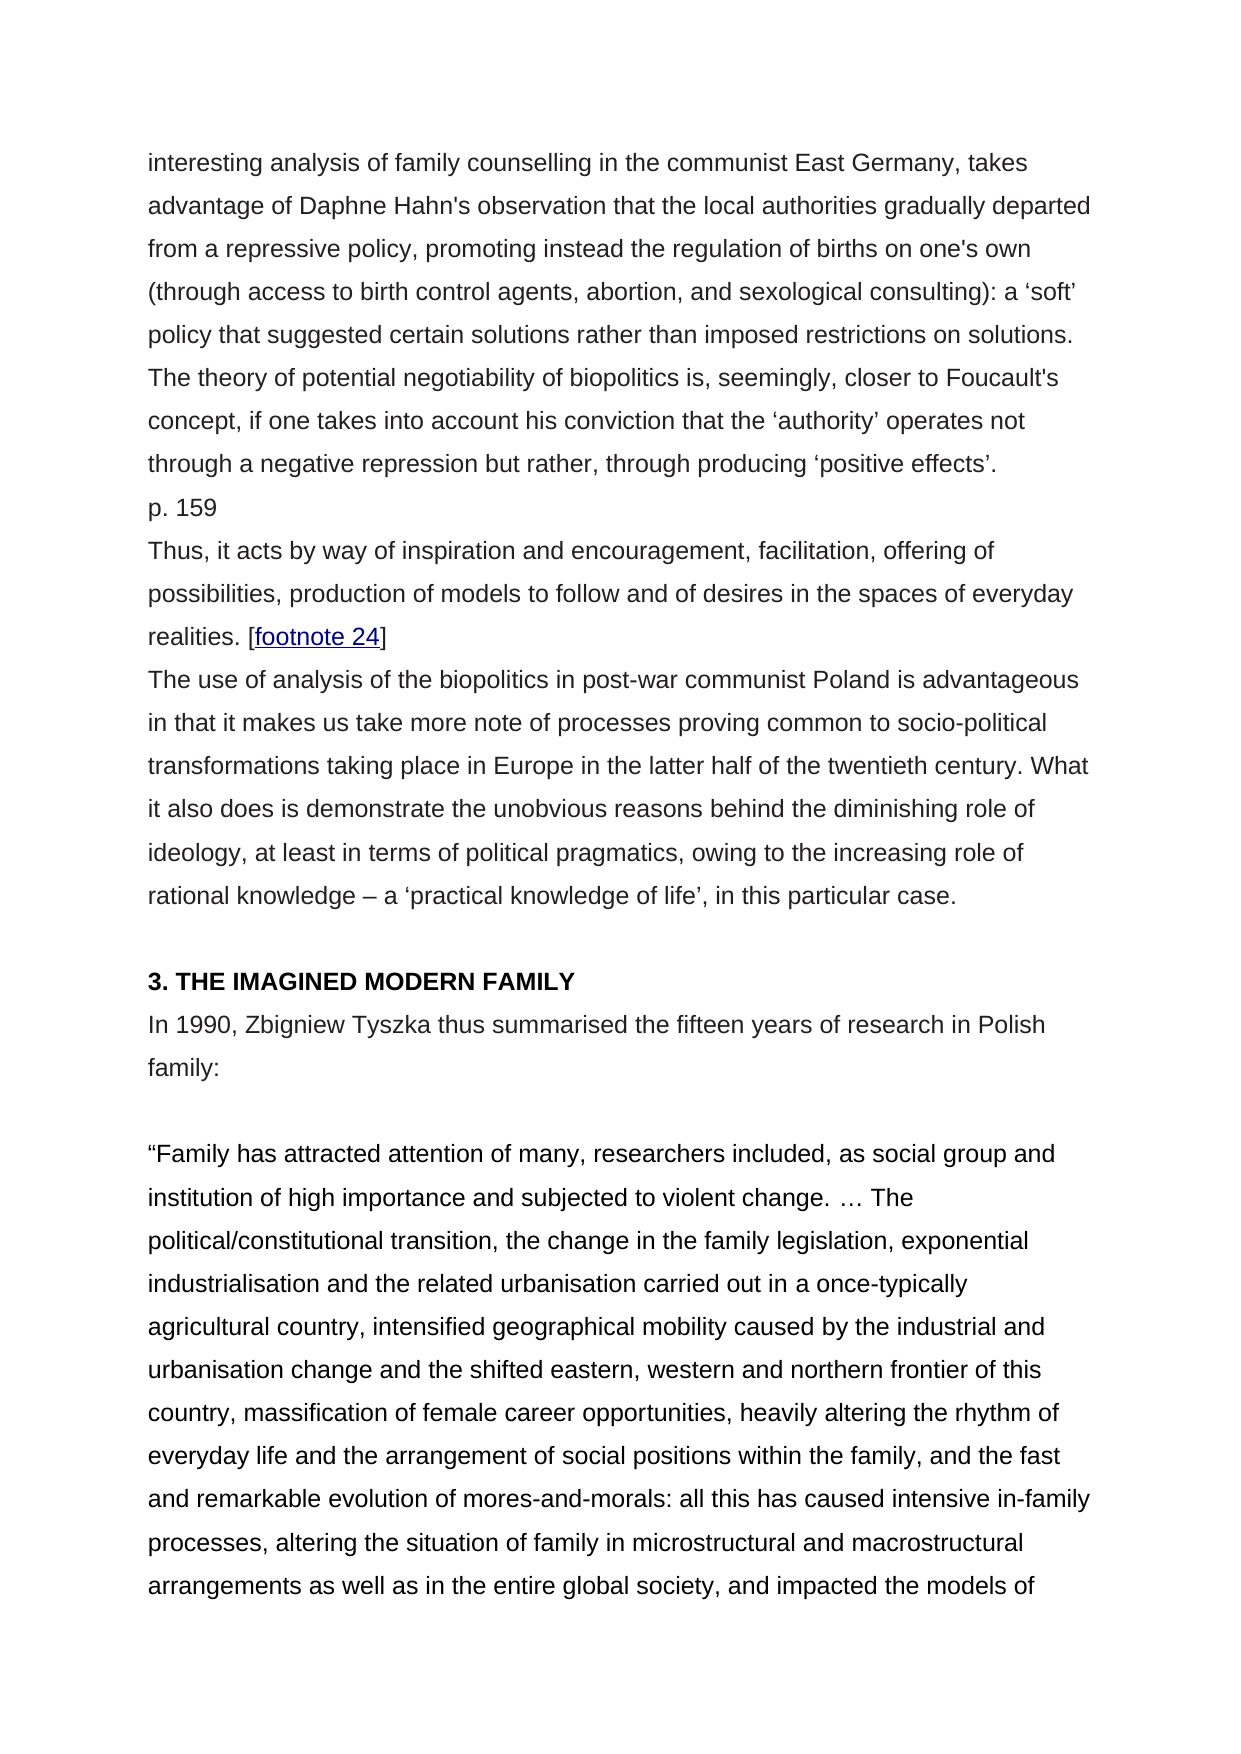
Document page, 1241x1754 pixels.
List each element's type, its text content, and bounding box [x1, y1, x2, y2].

text p. 159 [148, 493, 1093, 521]
subtitle 3. THE IMAGINED MODERN FAMILY [148, 967, 1093, 996]
text The use of analysis of the biopolitics in post-war communist Poland is advantageous in that it makes us take more note of processes proving common to socio-political transformations taking place in Europe in the latter half of the twentieth century. What it also does is demonstrate the unobvious reasons behind the diminishing role of ideology, at least in terms of political pragmatics, owing to the increasing role of rational knowledge – a ‘practical knowledge of life’, in this particular case. [148, 665, 1093, 909]
text In 1990, Zbigniew Tyszka thus summarised the fifteen years of research in Polish family: [148, 1010, 1093, 1082]
text Thus, it acts by way of inspiration and encouragement, facilitation, offering of possibilities, production of models to follow and of desires in the spaces of everyday realities. [footnote 24] [148, 536, 1093, 651]
text interesting analysis of family counselling in the communist East Germany, takes advantage of Daphne Hahn's observation that the local authorities gradually departed from a repressive policy, promoting instead the regulation of births on one's own (through access to birth control agents, abortion, and sexological consulting): a ‘soft’ policy that suggested certain solutions rather than imposed restrictions on solutions. The theory of potential negotiability of biopolitics is, seemingly, closer to Foucault's concept, if one takes into account his conviction that the ‘authority’ operates not through a negative repression but rather, through producing ‘positive effects’. [148, 148, 1093, 478]
text “Family has attracted attention of many, researchers included, as social group and institution of high importance and subjected to violent change. … The political/constitutional transition, the change in the family legislation, exponential industrialisation and the related urbanisation carried out in a once-typically agricultural country, intensified geographical mobility caused by the industrial and urbanisation change and the shifted eastern, western and northern frontier of this country, massification of female career opportunities, heavily altering the rhythm of everyday life and the arrangement of social positions within the family, and the fast and remarkable evolution of mores-and-morals: all this has caused intensive in-family processes, altering the situation of family in microstructural and macrostructural arrangements as well as in the entire global society, and impacted the models of [148, 1139, 1093, 1599]
